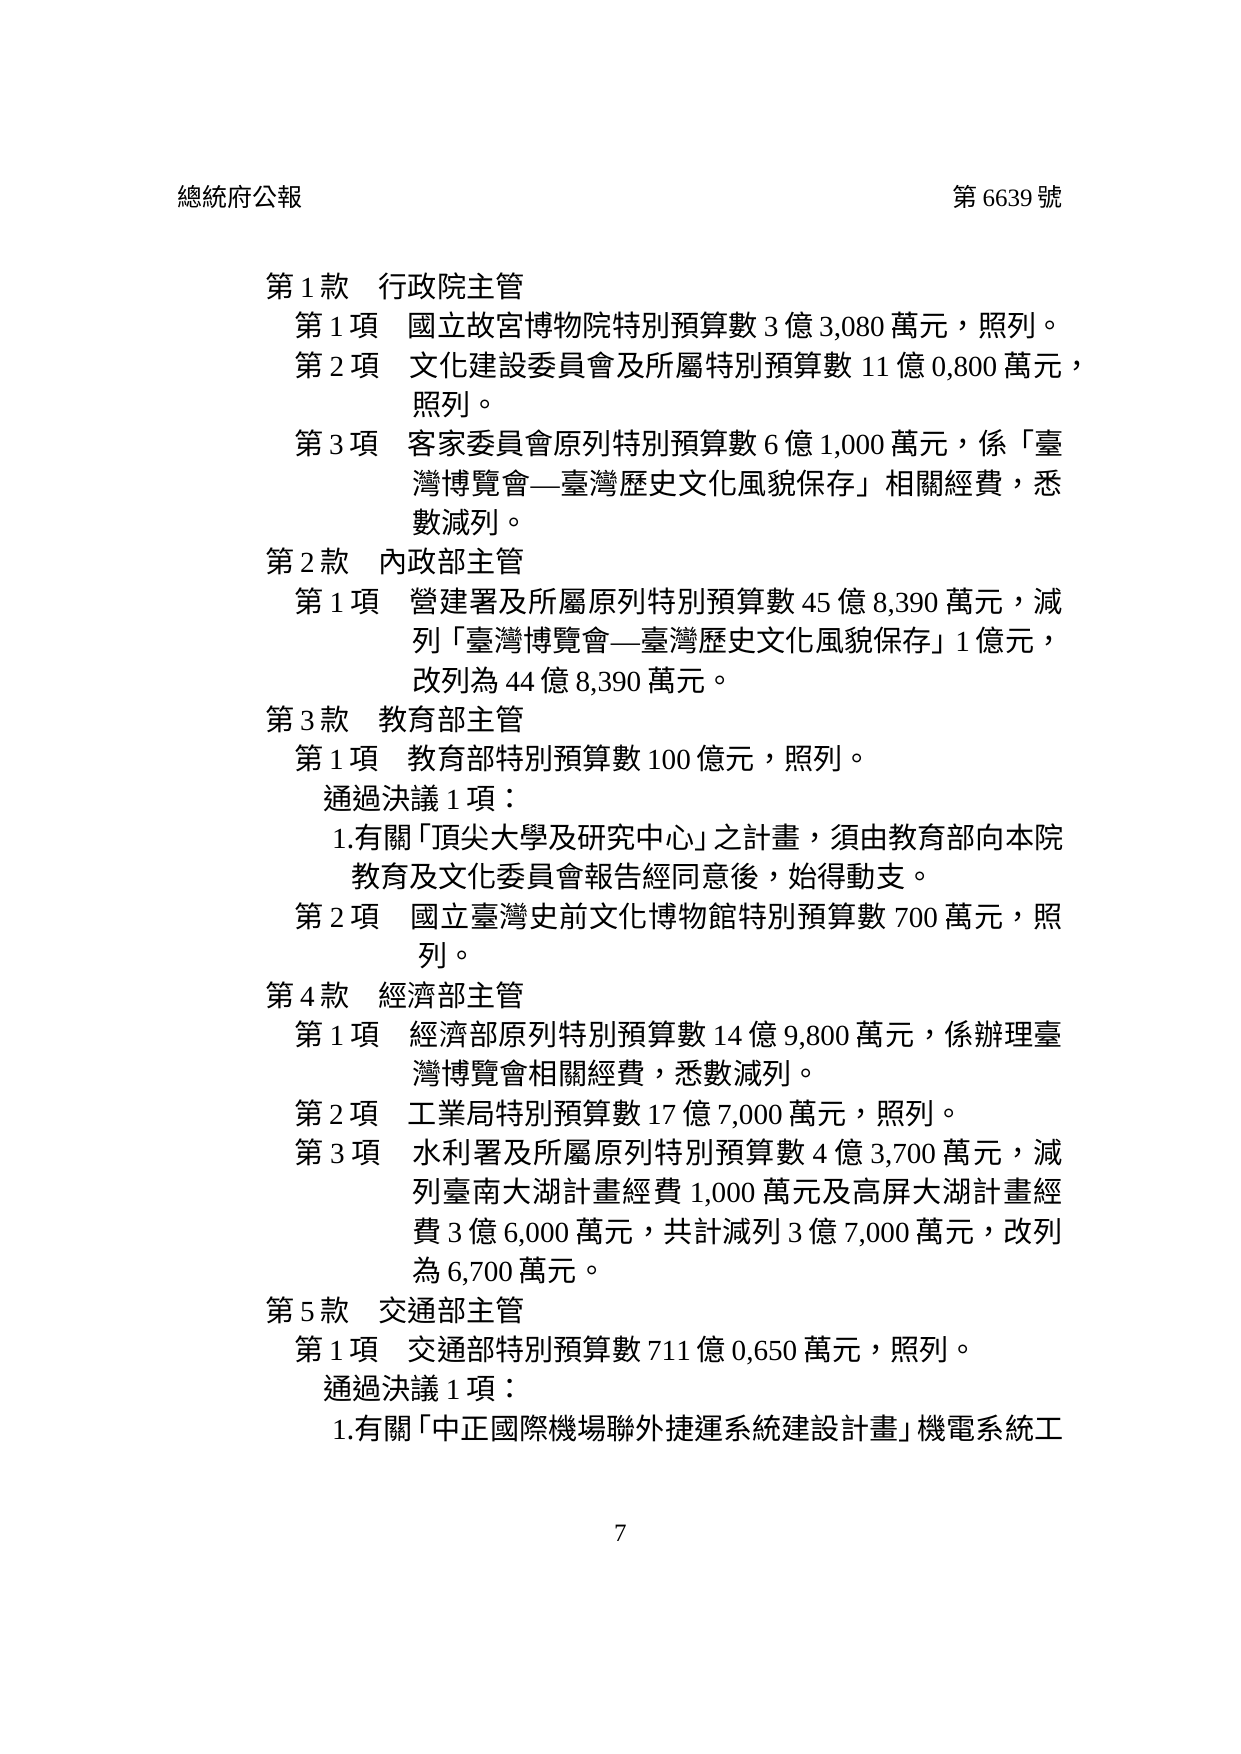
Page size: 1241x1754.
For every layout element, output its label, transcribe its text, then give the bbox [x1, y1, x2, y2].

text 第2項 工業局特別預算數17億7,000萬元，照列。 [236, 1093, 1063, 1132]
text 第2項 文化建設委員會及所屬特別預算數11億0,800萬元，照列。 [294, 344, 1063, 423]
text 第3項 水利署及所屬原列特別預算數4億3,700萬元，減列臺南大湖計畫經費1,000萬元及高屏大湖計畫經費3億6,000萬元，共計減列3億7,000萬元，改列為6,700萬元。 [294, 1132, 1063, 1289]
text 第1項 教育部特別預算數100億元，照列。 [236, 738, 1063, 778]
text 第1項 經濟部原列特別預算數14億9,800萬元，係辦理臺灣博覽會相關經費，悉數減列。 [294, 1014, 1063, 1093]
text 第4款 經濟部主管 [206, 974, 1063, 1014]
text 1.有關「頂尖大學及研究中心」之計畫，須由教育部向本院教育及文化委員會報告經同意後，始得動支。 [332, 817, 1063, 896]
text 第1項 營建署及所屬原列特別預算數45億8,390萬元，減列「臺灣博覽會—臺灣歷史文化風貌保存」1億元，改列為44億8,390萬元。 [294, 581, 1063, 699]
text 第5款 交通部主管 [206, 1289, 1063, 1329]
text 通過決議1項： [265, 778, 1063, 817]
text 第2款 內政部主管 [206, 541, 1063, 581]
text 第3項 客家委員會原列特別預算數6億1,000萬元，係「臺灣博覽會—臺灣歷史文化風貌保存」相關經費，悉數減列。 [294, 423, 1063, 541]
text 1.有關「中正國際機場聯外捷運系統建設計畫」機電系統工程乙案，預算審查，機電標主系統部分，為了節省公帑杜絕綁標，必須遵照下列事項辦理，否則預算不得動支。 [332, 1408, 1063, 1447]
text 第1項 國立故宮博物院特別預算數3億3,080萬元，照列。 [236, 305, 1063, 344]
text 第3款 教育部主管 [206, 699, 1063, 738]
text 通過決議1項： [265, 1368, 1063, 1408]
text 第1項 交通部特別預算數711億0,650萬元，照列。 [236, 1329, 1063, 1368]
text 第2項 國立臺灣史前文化博物館特別預算數700萬元，照列。 [294, 896, 1063, 974]
text 第1款 行政院主管 [206, 266, 1063, 305]
